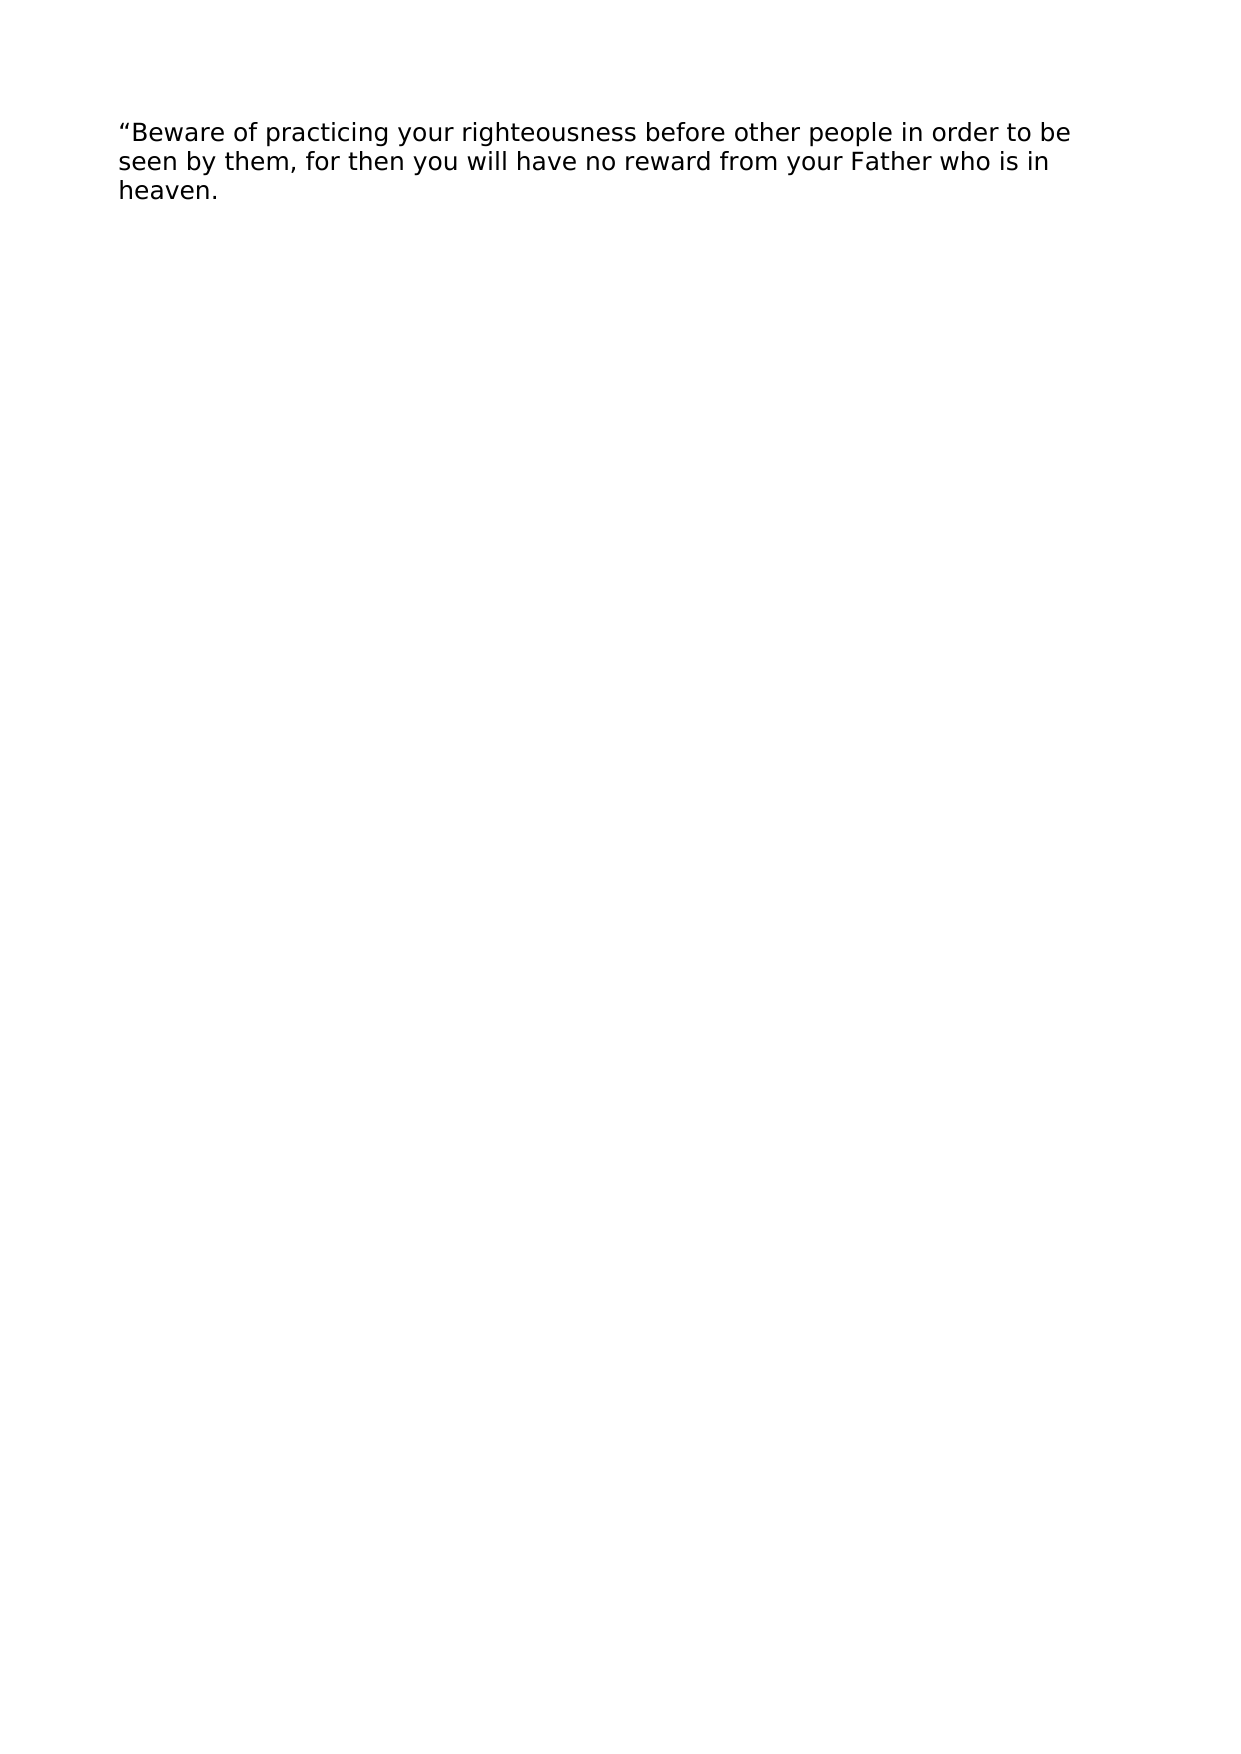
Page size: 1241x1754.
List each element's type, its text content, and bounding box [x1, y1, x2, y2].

text “Beware of practicing your righteousness before other people in order to be seen by them, for then you will have no reward from your Father who is in heaven. [118, 118, 1122, 206]
